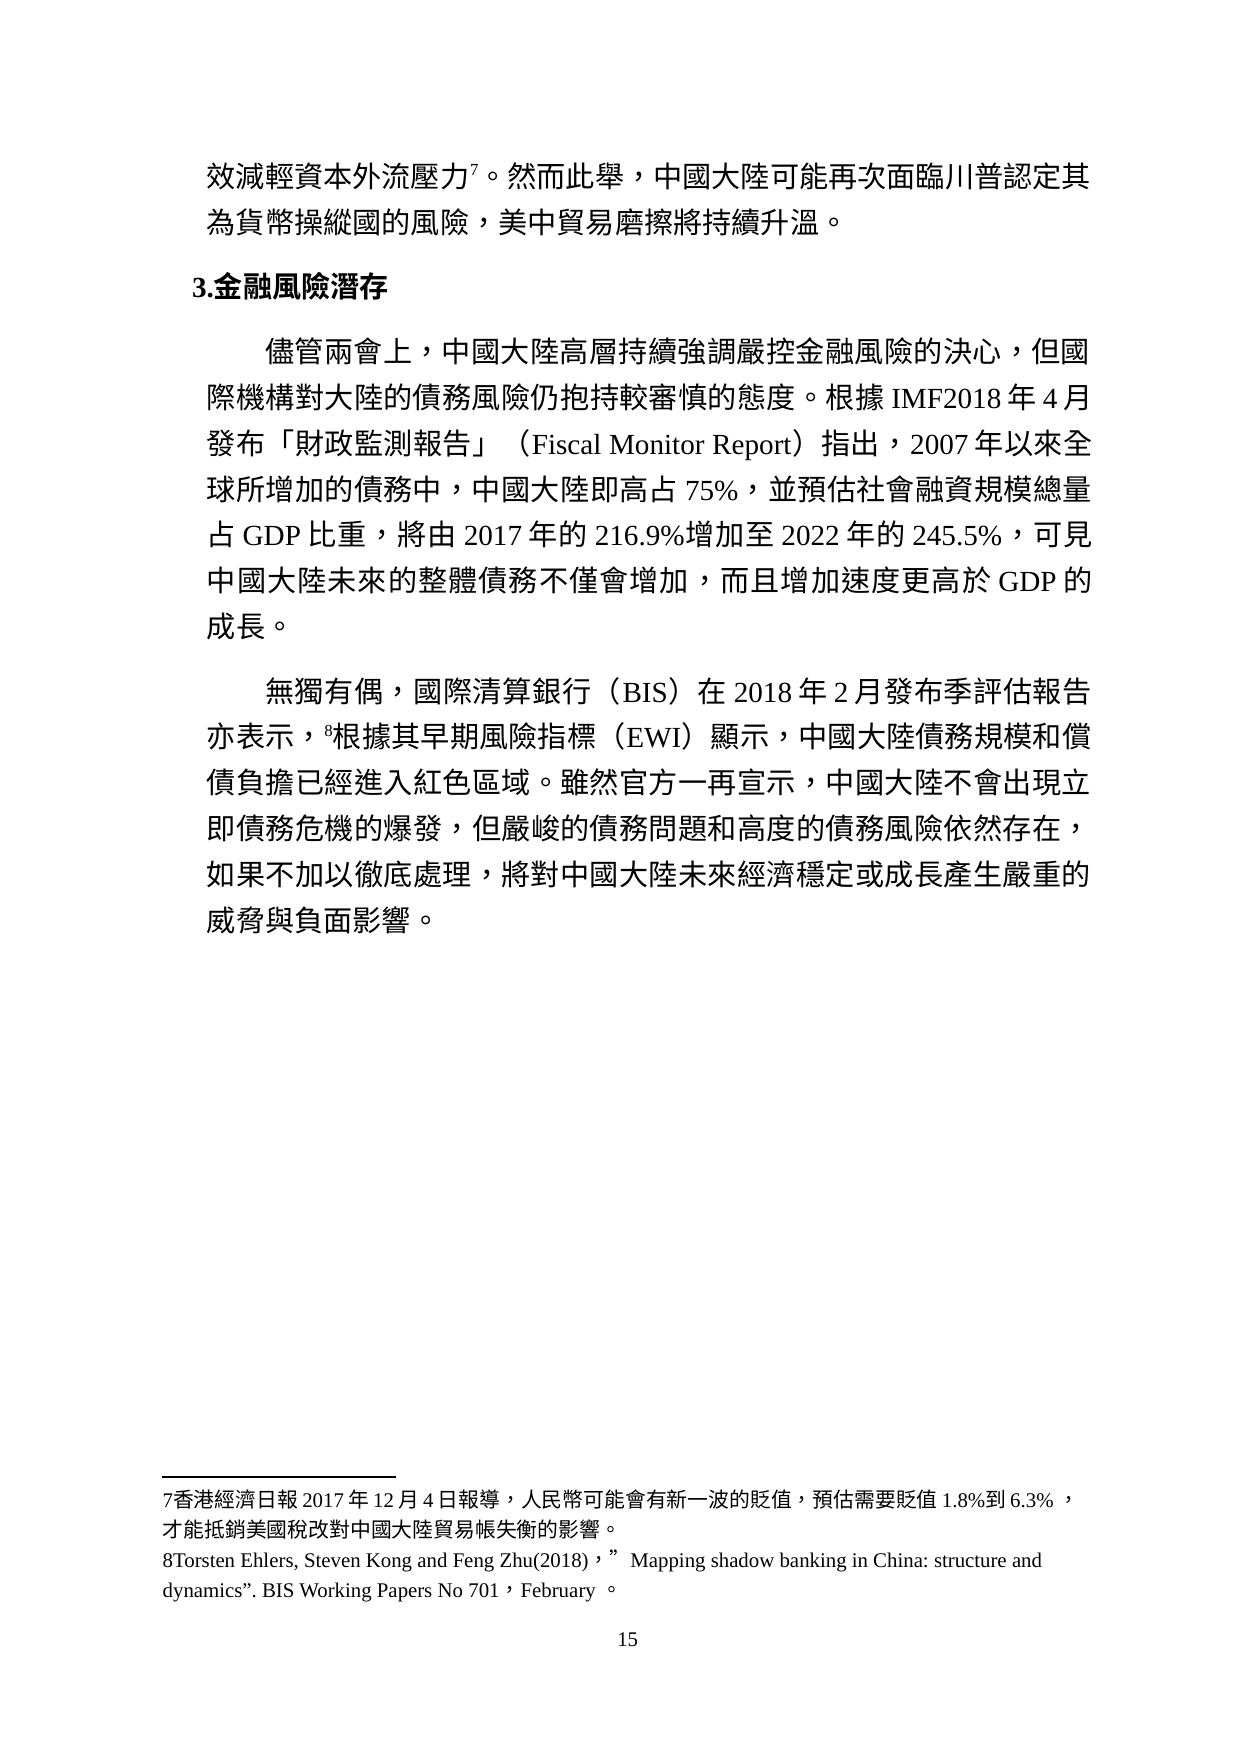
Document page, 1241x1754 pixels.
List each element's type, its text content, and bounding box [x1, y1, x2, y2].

text 儘管兩會上，中國大陸高層持續強調嚴控金融風險的決心，但國際機構對大陸的債務風險仍抱持較審慎的態度。根據IMF2018年4月發布「財政監測報告」（Fiscal Monitor Report）指出，2007年以來全球所增加的債務中，中國大陸即高占75%，並預估社會融資規模總量占GDP比重，將由2017年的216.9%增加至2022年的245.5%，可見中國大陸未來的整體債務不僅會增加，而且增加速度更高於GDP的成長。 [207, 325, 1092, 646]
text 3.金融風險潛存 [162, 254, 1092, 306]
text 根據世界銀行(World Bank) 與PwC全球聯盟組織合作發布「2018年全球繳納稅款調查報告」，2016年中國大陸企業租稅負擔占利潤比率約67.3%，遠高於美國之43.8%，隨著美國企業所得稅將從35%下調至21%，顯示企業在美國投資設立工廠的成本壓力將大幅下降，亦有利於企業轉往美國投資，使得在陸美資企業將更有誘因加速撤離。中國大陸為因應美國降低企業所得稅衝擊，可能加大人民幣貶值來有效減輕資本外流壓力。然而此舉，中國大陸可能再次面臨川普認定其為貨幣操縱國的風險，美中貿易磨擦將持續升溫。 [206, 150, 1092, 242]
text 香港經濟日報2017年12月4日報導，人民幣可能會有新一波的貶值，預估需要貶值1.8%到6.3% ，才能抵銷美國稅改對中國大陸貿易帳失衡的影響。 [162, 1483, 1092, 1543]
text Torsten Ehlers, Steven Kong and Feng Zhu(2018)，”Mapping shadow banking in China: structure and dynamics”. BIS Working Papers No 701，February 。 [162, 1543, 1092, 1604]
text 無獨有偶，國際清算銀行（BIS）在2018年2月發布季評估報告亦表示，根據其早期風險指標（EWI）顯示，中國大陸債務規模和償債負擔已經進入紅色區域。雖然官方一再宣示，中國大陸不會出現立即債務危機的爆發，但嚴峻的債務問題和高度的債務風險依然存在，如果不加以徹底處理，將對中國大陸未來經濟穩定或成長產生嚴重的威脅與負面影響。 [207, 664, 1092, 939]
